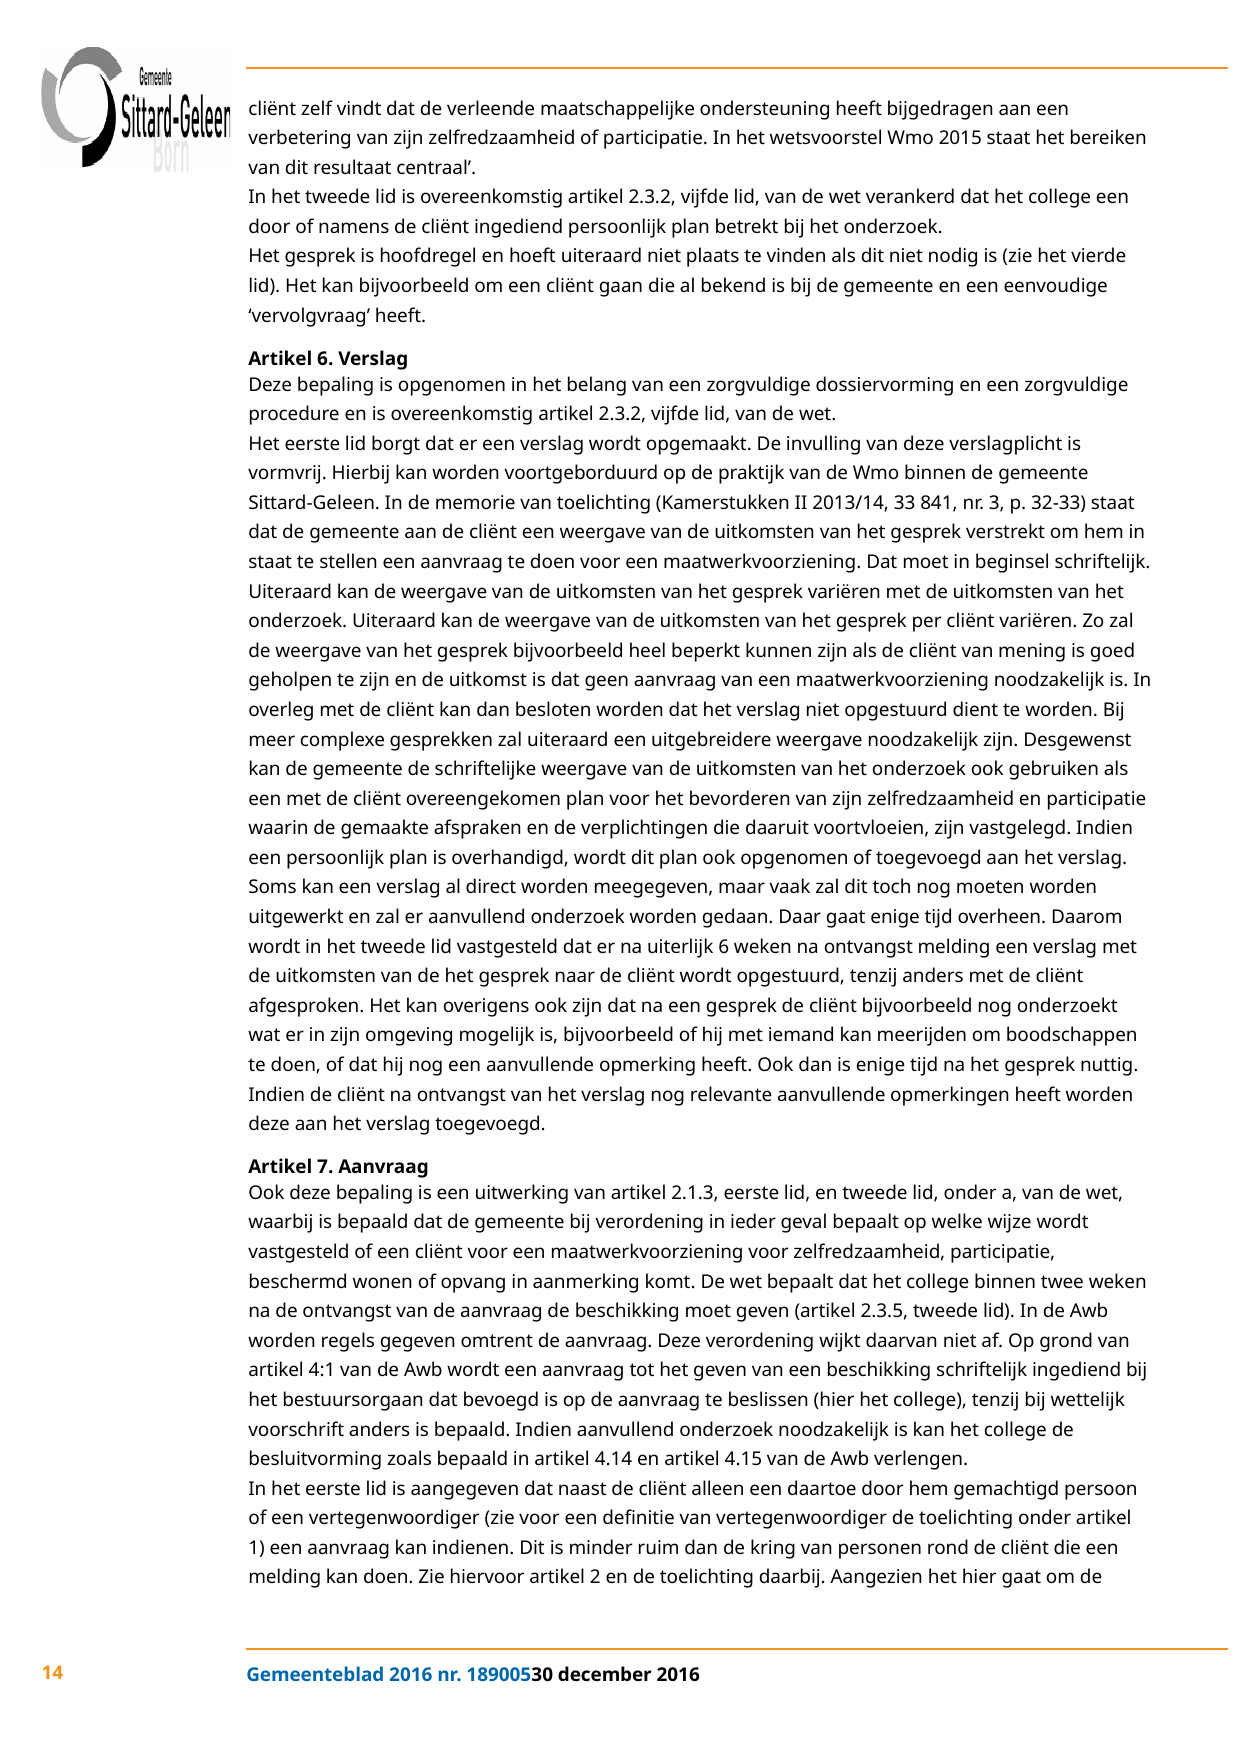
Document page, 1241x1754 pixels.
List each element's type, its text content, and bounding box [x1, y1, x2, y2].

text Deze bepaling is opgenomen in het belang van een zorgvuldige dossiervorming en een zorgvuldige procedure en is overeenkomstig artikel 2.3.2, vijfde lid, van de wet. [248, 371, 1152, 426]
text Indien de cliënt na ontvangst van het verslag nog relevante aanvullende opmerkingen heeft worden deze aan het verslag toegevoegd. [248, 1081, 1152, 1136]
text Het eerste lid borgt dat er een verslag wordt opgemaakt. De invulling van deze verslagplicht is vormvrij. Hierbij kan worden voortgeborduurd op de praktijk van de Wmo binnen de gemeente Sittard-Geleen. In de memorie van toelichting (Kamerstukken II 2013/14, 33 841, nr. 3, p. 32-33) staat dat de gemeente aan de cliënt een weergave van de uitkomsten van het gesprek verstrekt om hem in staat te stellen een aanvraag te doen voor een maatwerkvoorziening. Dat moet in beginsel schriftelijk. Uiteraard kan de weergave van de uitkomsten van het gesprek variëren met de uitkomsten van het onderzoek. Uiteraard kan de weergave van de uitkomsten van het gesprek per cliënt variëren. Zo zal de weergave van het gesprek bijvoorbeeld heel beperkt kunnen zijn als de cliënt van mening is goed geholpen te zijn en de uitkomst is dat geen aanvraag van een maatwerkvoorziening noodzakelijk is. In overleg met de cliënt kan dan besloten worden dat het verslag niet opgestuurd dient te worden. Bij meer complexe gesprekken zal uiteraard een uitgebreidere weergave noodzakelijk zijn. Desgewenst kan de gemeente de schriftelijke weergave van de uitkomsten van het onderzoek ook gebruiken als een met de cliënt overeengekomen plan voor het bevorderen van zijn zelfredzaamheid en participatie waarin de gemaakte afspraken en de verplichtingen die daaruit voortvloeien, zijn vastgelegd. Indien een persoonlijk plan is overhandigd, wordt dit plan ook opgenomen of toegevoegd aan het verslag. [248, 430, 1152, 870]
text Soms kan een verslag al direct worden meegegeven, maar vaak zal dit toch nog moeten worden uitgewerkt en zal er aanvullend onderzoek worden gedaan. Daar gaat enige tijd overheen. Daarom wordt in het tweede lid vastgesteld dat er na uiterlijk 6 weken na ontvangst melding een verslag met de uitkomsten van de het gesprek naar de cliënt wordt opgestuurd, tenzij anders met de cliënt afgesproken. Het kan overigens ook zijn dat na een gesprek de cliënt bijvoorbeeld nog onderzoekt wat er in zijn omgeving mogelijk is, bijvoorbeeld of hij met iemand kan meerijden om boodschappen te doen, of dat hij nog een aanvullende opmerking heeft. Ook dan is enige tijd na het gesprek nuttig. [248, 874, 1152, 1077]
text Ook deze bepaling is een uitwerking van artikel 2.1.3, eerste lid, en tweede lid, onder a, van de wet, waarbij is bepaald dat de gemeente bij verordening in ieder geval bepaalt op welke wijze wordt vastgesteld of een cliënt voor een maatwerkvoorziening voor zelfredzaamheid, participatie, beschermd wonen of opvang in aanmerking komt. De wet bepaalt dat het college binnen twee weken na de ontvangst van de aanvraag de beschikking moet geven (artikel 2.3.5, tweede lid). In de Awb worden regels gegeven omtrent de aanvraag. Deze verordening wijkt daarvan niet af. Op grond van artikel 4:1 van de Awb wordt een aanvraag tot het geven van een beschikking schriftelijk ingediend bij het bestuursorgaan dat bevoegd is op de aanvraag te beslissen (hier het college), tenzij bij wettelijk voorschrift anders is bepaald. Indien aanvullend onderzoek noodzakelijk is kan het college de besluitvorming zoals bepaald in artikel 4.14 en artikel 4.15 van de Awb verlengen. [248, 1179, 1152, 1471]
text Artikel 6. Verslag [248, 345, 1152, 371]
picture [41, 47, 231, 172]
text In het eerste lid is aangegeven dat naast de cliënt alleen een daartoe door hem gemachtigd persoon of een vertegenwoordiger (zie voor een definitie van vertegenwoordiger de toelichting onder artikel 1) een aanvraag kan indienen. Dit is minder ruim dan de kring van personen rond de cliënt die een melding kan doen. Zie hiervoor artikel 2 en de toelichting daarbij. Aangezien het hier gaat om de [248, 1475, 1152, 1589]
text Het gesprek is hoofdregel en hoeft uiteraard niet plaats te vinden als dit niet nodig is (zie het vierde lid). Het kan bijvoorbeeld om een cliënt gaan die al bekend is bij de gemeente en een eenvoudige ‘vervolgvraag’ heeft. [248, 243, 1152, 328]
text cliënt zelf vindt dat de verleende maatschappelijke ondersteuning heeft bijgedragen aan een verbetering van zijn zelfredzaamheid of participatie. In het wetsvoorstel Wmo 2015 staat het bereiken van dit resultaat centraal’. [248, 95, 1152, 180]
text Artikel 7. Aanvraag [248, 1153, 1152, 1179]
text In het tweede lid is overeenkomstig artikel 2.3.2, vijfde lid, van de wet verankerd dat het college een door of namens de cliënt ingediend persoonlijk plan betrekt bij het onderzoek. [248, 183, 1152, 239]
